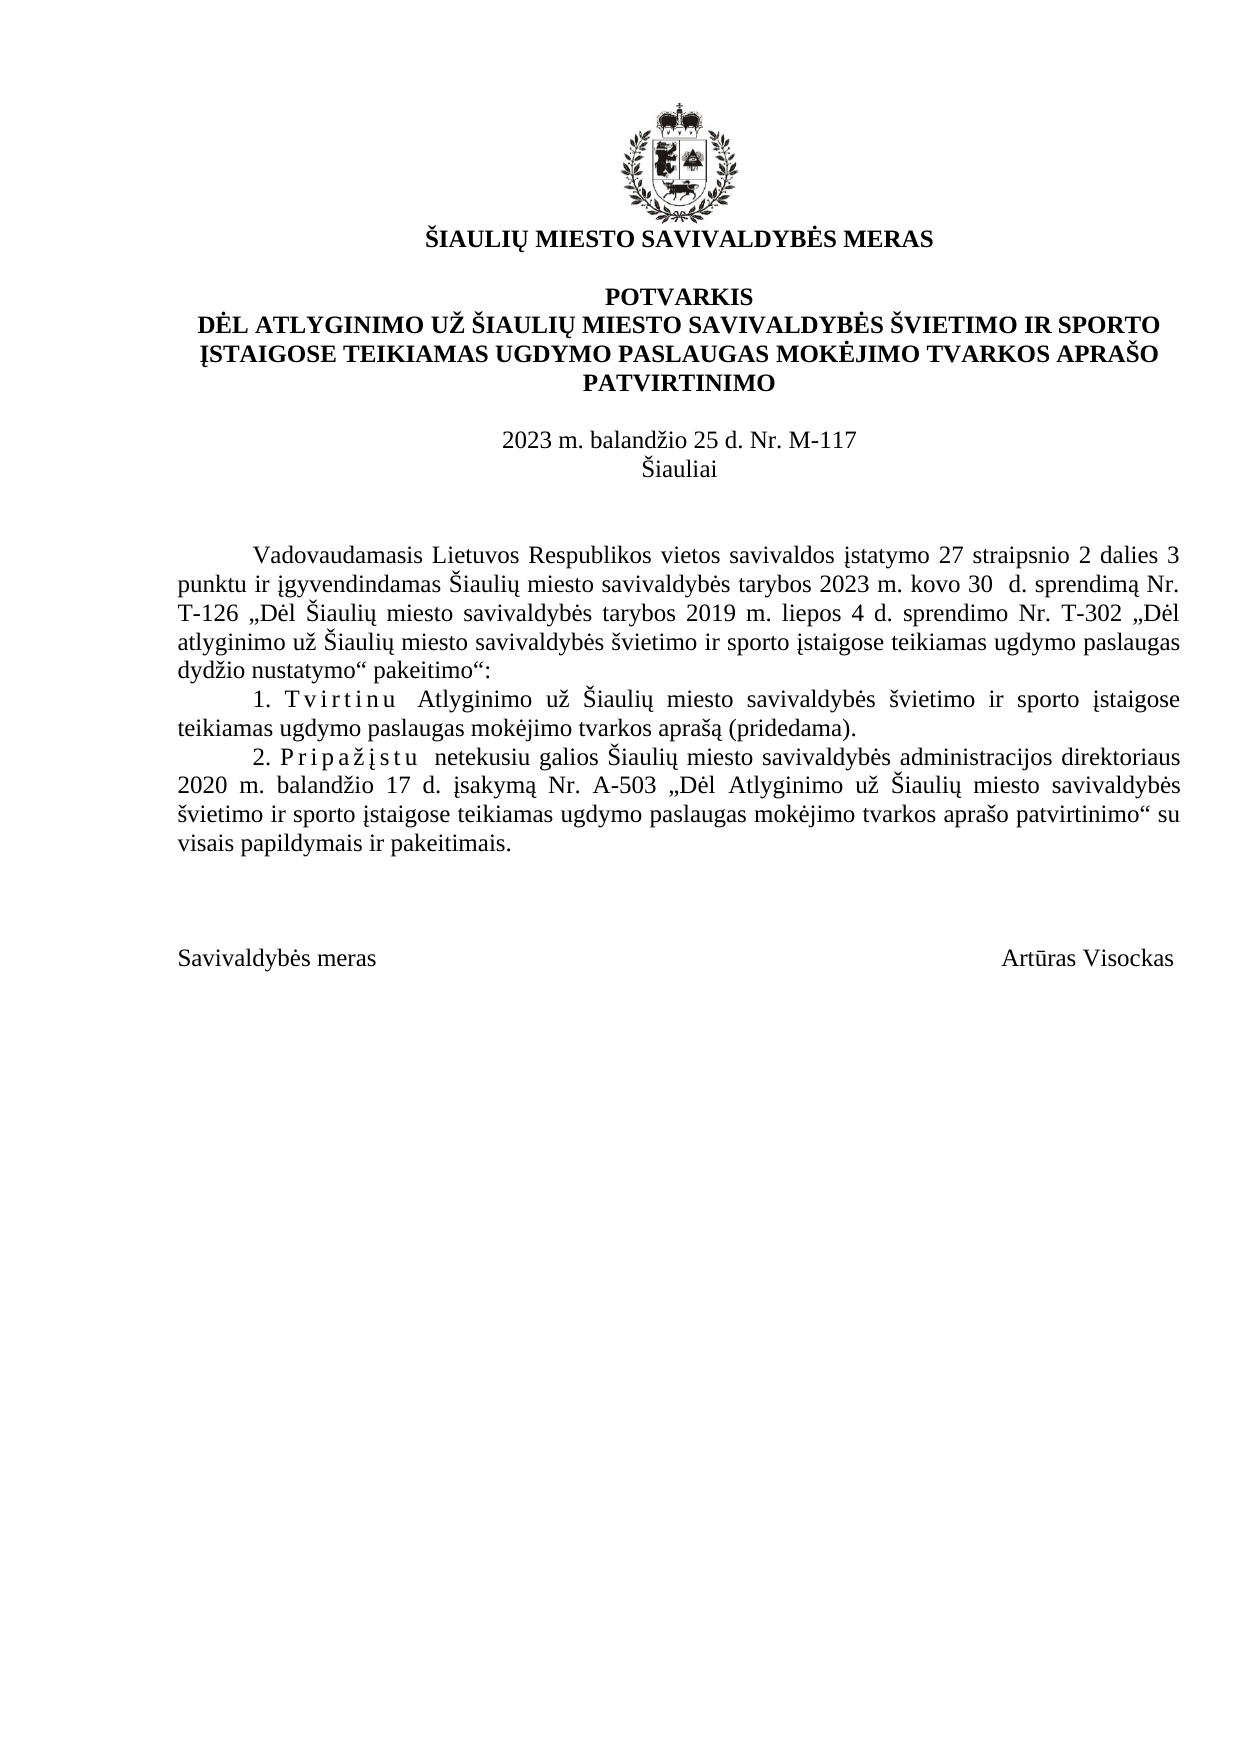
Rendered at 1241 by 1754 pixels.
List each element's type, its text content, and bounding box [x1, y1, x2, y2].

text Savivaldybės meras Artūras Visockas [177, 943, 1181, 972]
text Vadovaudamasis Lietuvos Respublikos vietos savivaldos įstatymo 27 straipsnio 2 dalies 3 punktu ir įgyvendindamas Šiaulių miesto savivaldybės tarybos 2023 m. kovo 30 d. sprendimą Nr. T-126 „Dėl Šiaulių miesto savivaldybės tarybos 2019 m. liepos 4 d. sprendimo Nr. T-302 „Dėl atlyginimo už Šiaulių miesto savivaldybės švietimo ir sporto įstaigose teikiamas ugdymo paslaugas dydžio nustatymo“ pakeitimo“: [177, 540, 1181, 684]
text Šiauliai [177, 454, 1181, 483]
text DĖL ATLYGINIMO UŽ ŠIAULIŲ MIESTO SAVIVALDYBĖS ŠVIETIMO IR SPORTO ĮSTAIGOSE TEIKIAMAS UGDYMO PASLAUGAS MOKĖJIMO TVARKOS APRAŠO PATVIRTINIMO [177, 310, 1181, 397]
text ŠIAULIŲ MIESTO SAVIVALDYBĖS MERAS [177, 224, 1181, 253]
text 2. Pripažįstu netekusiu galios Šiaulių miesto savivaldybės administracijos direktoriaus 2020 m. balandžio 17 d. įsakymą Nr. A-503 „Dėl Atlyginimo už Šiaulių miesto savivaldybės švietimo ir sporto įstaigose teikiamas ugdymo paslaugas mokėjimo tvarkos aprašo patvirtinimo“ su visais papildymais ir pakeitimais. [177, 742, 1181, 857]
text 1. Tvirtinu Atlyginimo už Šiaulių miesto savivaldybės švietimo ir sporto įstaigose teikiamas ugdymo paslaugas mokėjimo tvarkos aprašą (pridedama). [177, 684, 1181, 742]
text 2023 m. balandžio 25 d. Nr. M-117 [177, 425, 1181, 454]
text POTVARKIS [177, 282, 1181, 310]
